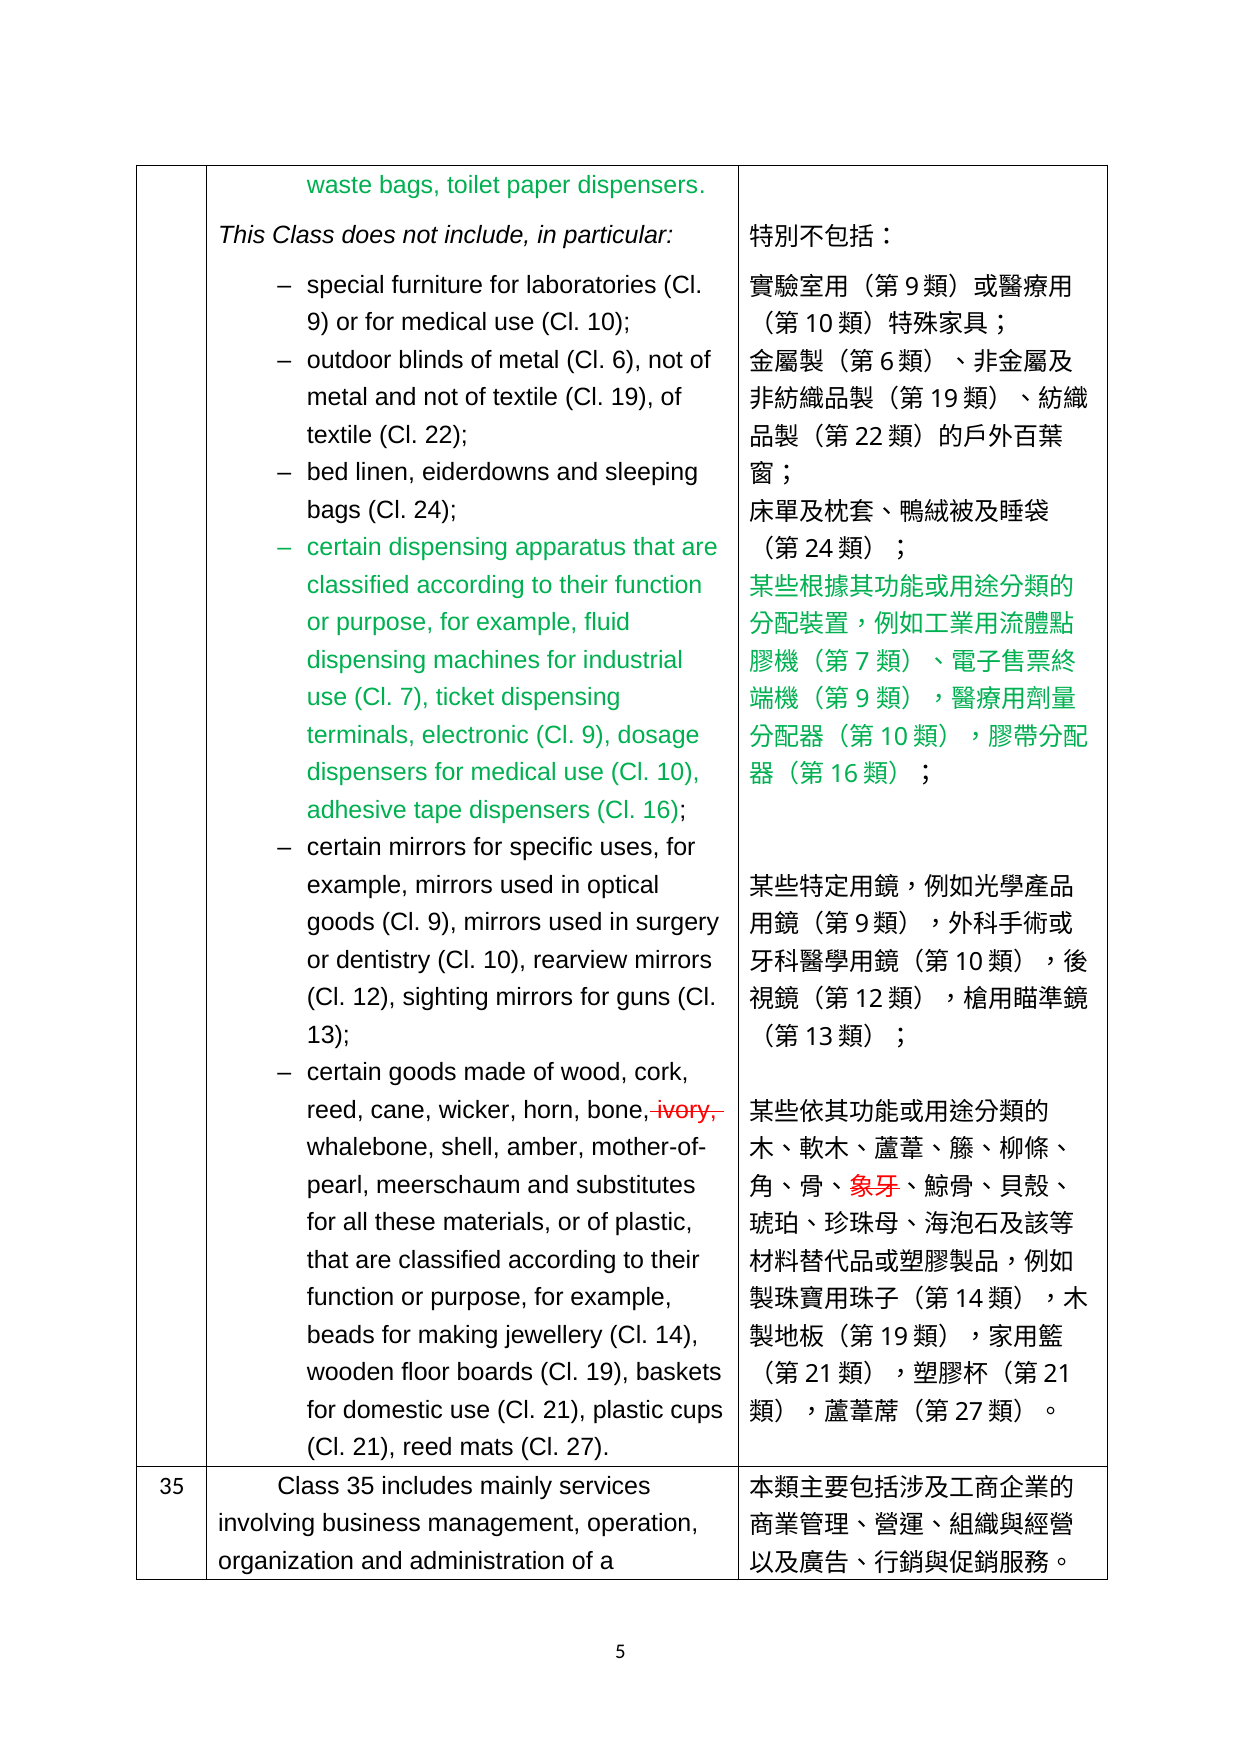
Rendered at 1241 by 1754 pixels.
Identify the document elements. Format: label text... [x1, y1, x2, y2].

table_cell 35 [137, 1467, 206, 1579]
table_cell Class 35 includes mainly services involving business management, operation, organization and administration of a [207, 1467, 738, 1579]
table_cell [137, 166, 206, 1466]
table_cell 特別不包括： 實驗室用（第9類）或醫療用（第10類）特殊家具； 金屬製（第6類）、非金屬及非紡織品製（第19類）、紡織品製（第22類）的戶外百葉窗； 床單及枕套、鴨絨被及睡袋（第24類）； 某些根據其功能或用途分類的分配裝置，例如工業用流體點膠機（第 7 類）、電子售票終端機（第 9 類），醫療用劑量分配器（第10類），膠帶分配器（第16類）； 某些特定用鏡，例如光學產品用鏡（第9類），外科手術或牙科醫學用鏡（第10類），後視鏡（第12類），槍用瞄準鏡（第13類）； 某些依其功能或用途分類的木、軟木、蘆葦、籐、柳條、角、骨、象牙、鯨骨、貝殼、琥珀、珍珠母、海泡石及該等材料替代品或塑膠製品，例如製珠寶用珠子（第14類），木製地板（第19類），家用籃（第21類），塑膠杯（第21類），蘆葦蓆（第27類）。 [739, 166, 1107, 1466]
table_cell waste bags, toilet paper dispensers. This Class does not include, in particular: – special furniture for laboratories (Cl. 9) or for medical use (Cl. 10); – outdoor blinds of metal (Cl. 6), not of metal and not of textile (Cl. 19), of textile (Cl. 22); – bed linen, eiderdowns and sleeping bags (Cl. 24); – certain dispensing apparatus that are classified according to their function or purpose, for example, fluid dispensing machines for industrial use (Cl. 7), ticket dispensing terminals, electronic (Cl. 9), dosage dispensers for medical use (Cl. 10), adhesive tape dispensers (Cl. 16); – certain mirrors for specific uses, for example, mirrors used in optical goods (Cl. 9), mirrors used in surgery or dentistry (Cl. 10), rearview mirrors (Cl. 12), sighting mirrors for guns (Cl. 13); – certain goods made of wood, cork, reed, cane, wicker, horn, bone, ivory, whalebone, shell, amber, mother-of-pearl, meerschaum and substitutes for all these materials, or of plastic, that are classified according to their function or purpose, for example, beads for making jewellery (Cl. 14), wooden floor boards (Cl. 19), baskets for domestic use (Cl. 21), plastic cups (Cl. 21), reed mats (Cl. 27). [207, 166, 738, 1466]
table_cell 本類主要包括涉及工商企業的商業管理、營運、組織與經營以及廣告、行銷與促銷服務。 [739, 1467, 1107, 1579]
